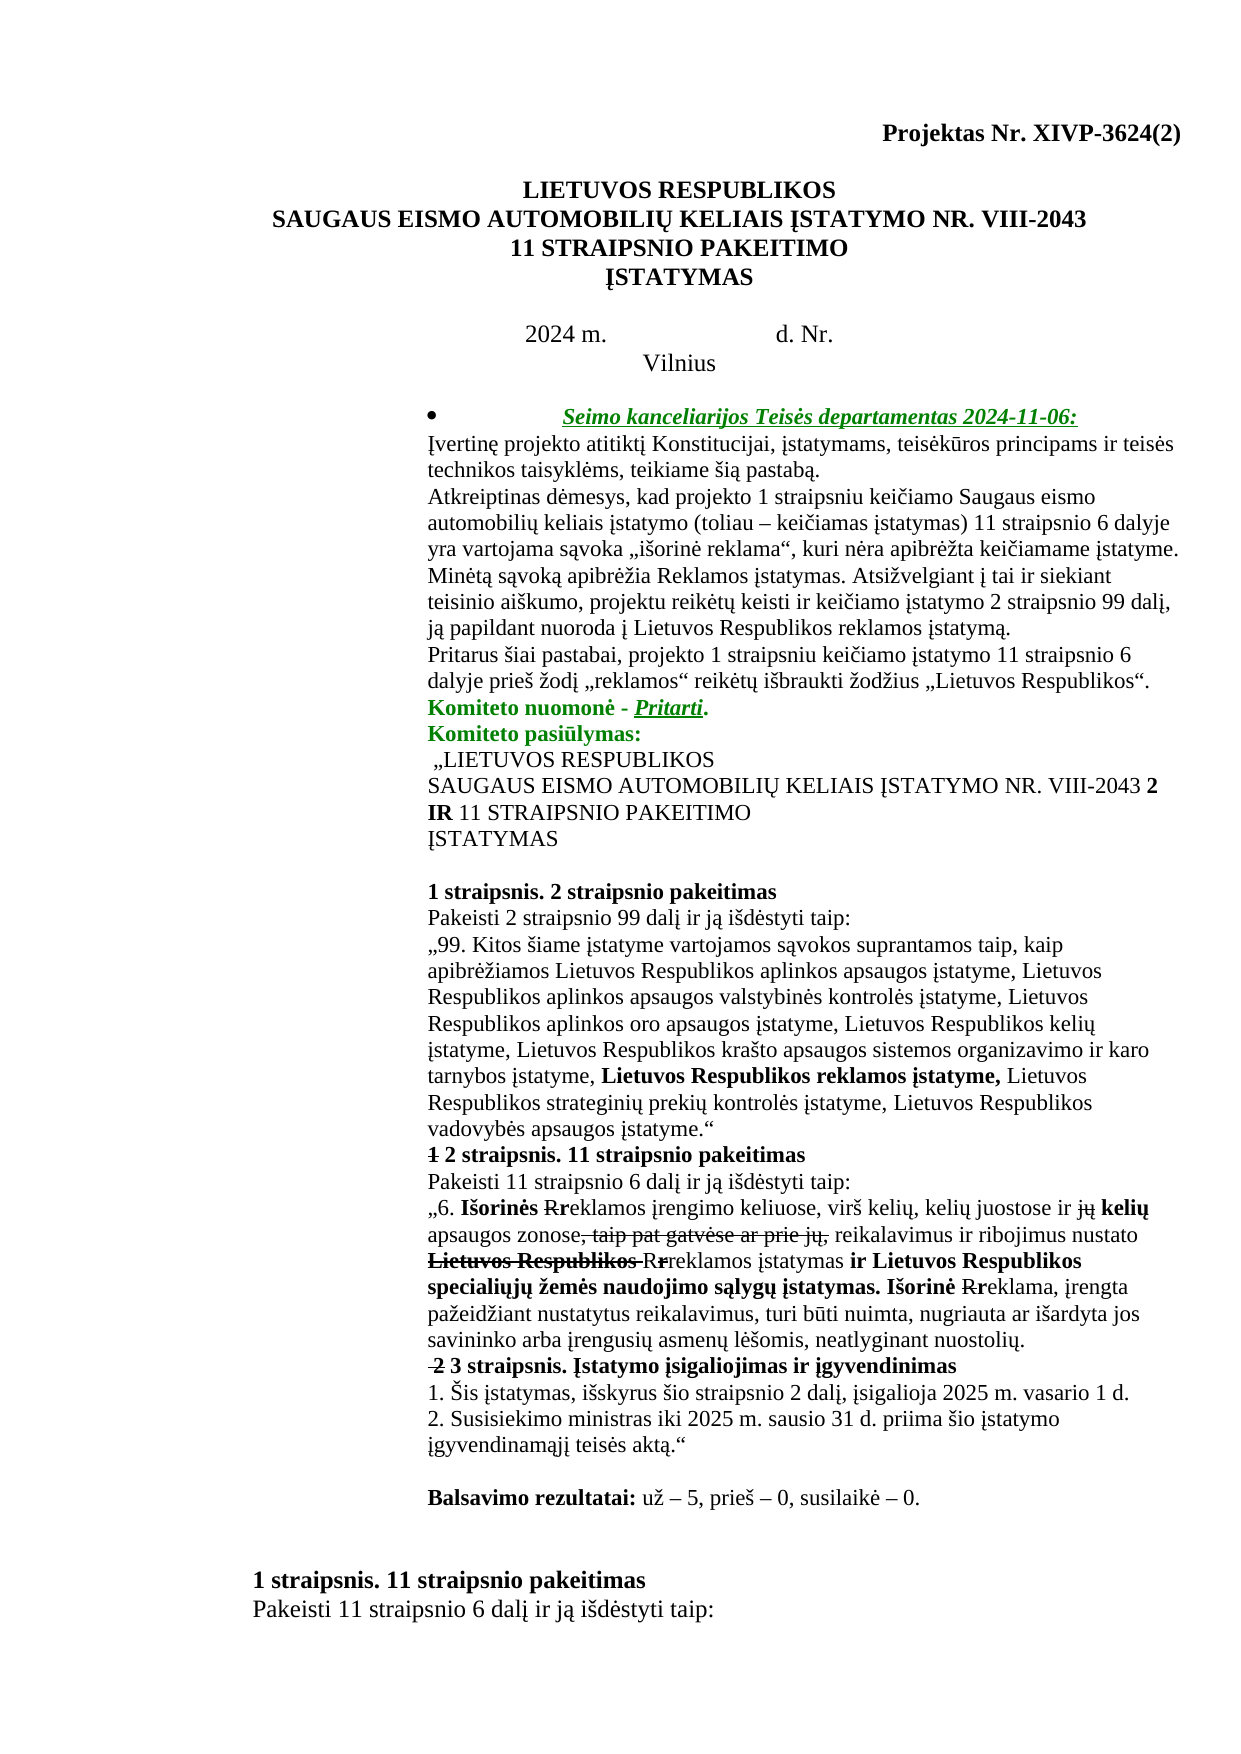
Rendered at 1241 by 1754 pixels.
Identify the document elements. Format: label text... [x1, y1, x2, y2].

text Įvertinę projekto atitiktį Konstitucijai, įstatymams, teisėkūros principams ir teisės technikos taisyklėms, teikiame šią pastabą. [427, 430, 1181, 483]
text 2 3 straipsnis. Įstatymo įsigaliojimas ir įgyvendinimas [427, 1352, 1181, 1379]
text SAUGAUS EISMO AUTOMOBILIŲ KELIAIS ĮSTATYMO NR. VIII-2043 11 STRAIPSNIO PAKEITIMO [177, 204, 1181, 262]
text Balsavimo rezultatai: už – 5, prieš – 0, susilaikė – 0. [427, 1484, 1181, 1511]
text ĮSTATYMAS [177, 262, 1181, 291]
text Komiteto nuomonė - Pritarti. [427, 693, 1181, 720]
text „6. Išorinės Rreklamos įrengimo keliuose, virš kelių, kelių juostose ir jų kelių apsaugos zonose, taip pat gatvėse ar prie jų, reikalavimus ir ribojimus nustato Lietuvos Respublikos Rrreklamos įstatymas ir Lietuvos Respublikos specialiųjų žemės naudojimo sąlygų įstatymas. Išorinė Rreklama, įrengta pažeidžiant nustatytus reikalavimus, turi būti nuimta, nugriauta ar išardyta jos savininko arba įrengusių asmenų lėšomis, neatlyginant nuostolių. [427, 1194, 1181, 1352]
text 2. Susisiekimo ministras iki 2025 m. sausio 31 d. priima šio įstatymo įgyvendinamąjį teisės aktą.“ [427, 1405, 1181, 1458]
text Atkreiptinas dėmesys, kad projekto 1 straipsniu keičiamo Saugaus eismo automobilių keliais įstatymo (toliau – keičiamas įstatymas) 11 straipsnio 6 dalyje yra vartojama sąvoka „išorinė reklama“, kuri nėra apibrėžta keičiamame įstatyme. Minėtą sąvoką apibrėžia Reklamos įstatymas. Atsižvelgiant į tai ir siekiant teisinio aiškumo, projektu reikėtų keisti ir keičiamo įstatymo 2 straipsnio 99 dalį, ją papildant nuoroda į Lietuvos Respublikos reklamos įstatymą. [427, 483, 1181, 641]
text „LIETUVOS RESPUBLIKOS [427, 746, 1181, 773]
text Pakeisti 2 straipsnio 99 dalį ir ją išdėstyti taip: [427, 904, 1181, 931]
text „99. Kitos šiame įstatyme vartojamos sąvokos suprantamos taip, kaip apibrėžiamos Lietuvos Respublikos aplinkos apsaugos įstatyme, Lietuvos Respublikos aplinkos apsaugos valstybinės kontrolės įstatyme, Lietuvos Respublikos aplinkos oro apsaugos įstatyme, Lietuvos Respublikos kelių įstatyme, Lietuvos Respublikos krašto apsaugos sistemos organizavimo ir karo tarnybos įstatyme, Lietuvos Respublikos reklamos įstatyme, Lietuvos Respublikos strateginių prekių kontrolės įstatyme, Lietuvos Respublikos vadovybės apsaugos įstatyme.“ [427, 931, 1181, 1142]
text 1 straipsnis. 11 straipsnio pakeitimas [177, 1566, 1181, 1594]
list Seimo kanceliarijos Teisės departamentas 2024-11-06: [427, 403, 1181, 430]
text Projektas Nr. XIVP-3624(2) [177, 118, 1181, 147]
text Komiteto pasiūlymas: [427, 720, 1181, 746]
text 1 2 straipsnis. 11 straipsnio pakeitimas [427, 1142, 1181, 1168]
text Pakeisti 11 straipsnio 6 dalį ir ją išdėstyti taip: [427, 1168, 1181, 1194]
text 1 straipsnis. 2 straipsnio pakeitimas [427, 878, 1181, 904]
text LIETUVOS RESPUBLIKOS [177, 176, 1181, 204]
text 2024 m. d. Nr. [177, 319, 1181, 348]
text SAUGAUS EISMO AUTOMOBILIŲ KELIAIS ĮSTATYMO NR. VIII-2043 2 IR 11 STRAIPSNIO PAKEITIMO [427, 773, 1181, 825]
text ĮSTATYMAS [427, 825, 1181, 852]
text 1. Šis įstatymas, išskyrus šio straipsnio 2 dalį, įsigalioja 2025 m. vasario 1 d. [427, 1379, 1181, 1405]
text Pakeisti 11 straipsnio 6 dalį ir ją išdėstyti taip: [177, 1594, 1181, 1623]
text Pritarus šiai pastabai, projekto 1 straipsniu keičiamo įstatymo 11 straipsnio 6 dalyje prieš žodį „reklamos“ reikėtų išbraukti žodžius „Lietuvos Respublikos“. [427, 641, 1181, 693]
text Vilnius [177, 348, 1181, 377]
